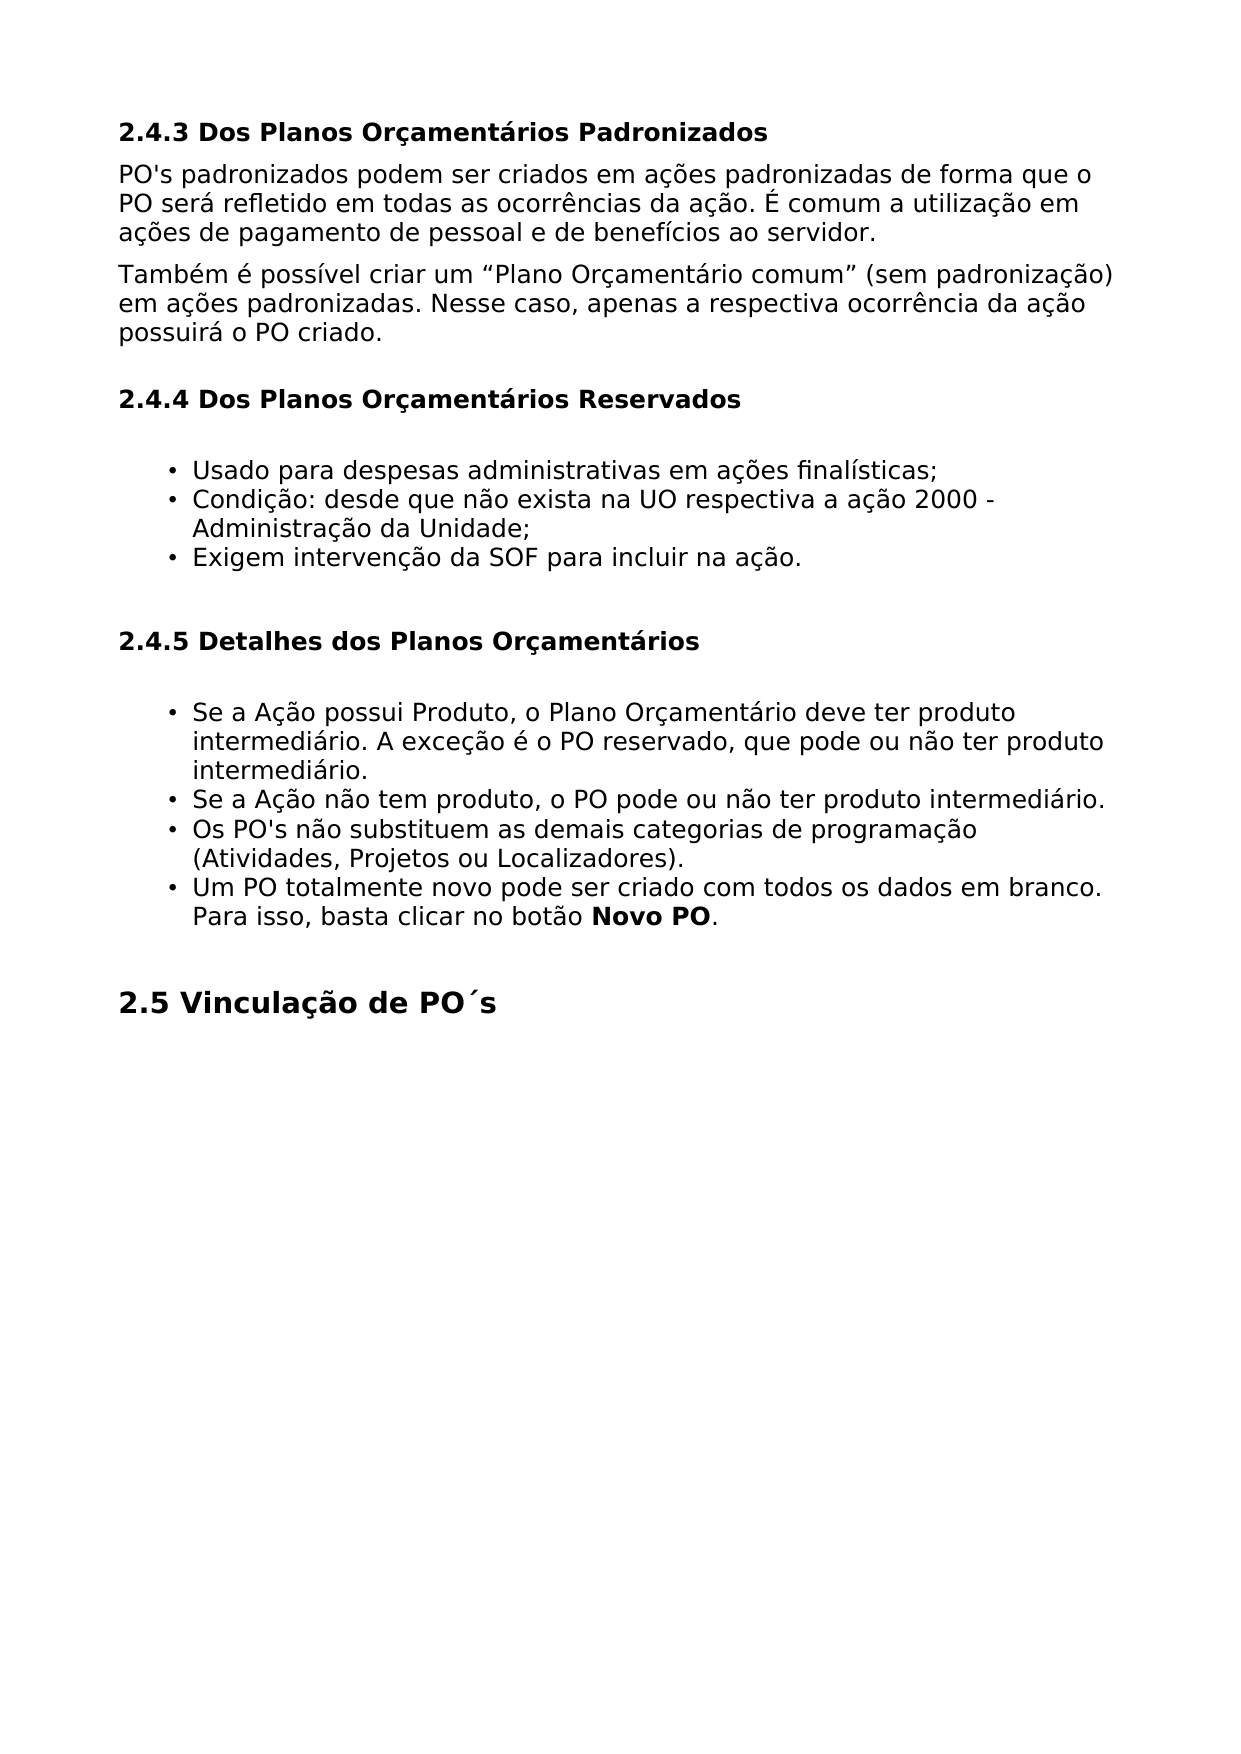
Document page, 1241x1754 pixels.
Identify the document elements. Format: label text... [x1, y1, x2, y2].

list Se a Ação não tem produto, o PO pode ou não ter produto intermediário. [177, 786, 1122, 815]
list Exigem intervenção da SOF para incluir na ação. [177, 543, 1122, 573]
list Condição: desde que não exista na UO respectiva a ação 2000 - Administração da Unidade; [177, 485, 1122, 543]
text Também é possível criar um “Plano Orçamentário comum” (sem padronização) em ações padronizadas. Nesse caso, apenas a respectiva ocorrência da ação possuirá o PO criado. [118, 260, 1122, 347]
subtitle 2.4.4 Dos Planos Orçamentários Reservados [118, 385, 1122, 414]
subtitle 2.4.3 Dos Planos Orçamentários Padronizados [118, 118, 1122, 147]
list Usado para despesas administrativas em ações finalísticas; [177, 456, 1122, 485]
list Um PO totalmente novo pode ser criado com todos os dados em branco. Para isso, basta clicar no botão Novo PO. [177, 873, 1122, 932]
subtitle 2.5 Vinculação de PO´s [118, 986, 1122, 1020]
text PO's padronizados podem ser criados em ações padronizadas de forma que o PO será refletido em todas as ocorrências da ação. É comum a utilização em ações de pagamento de pessoal e de benefícios ao servidor. [118, 160, 1122, 247]
list Os PO's não substituem as demais categorias de programação (Atividades, Projetos ou Localizadores). [177, 815, 1122, 873]
list Se a Ação possui Produto, o Plano Orçamentário deve ter produto intermediário. A exceção é o PO reservado, que pode ou não ter produto intermediário. [177, 698, 1122, 786]
subtitle 2.4.5 Detalhes dos Planos Orçamentários [118, 627, 1122, 656]
